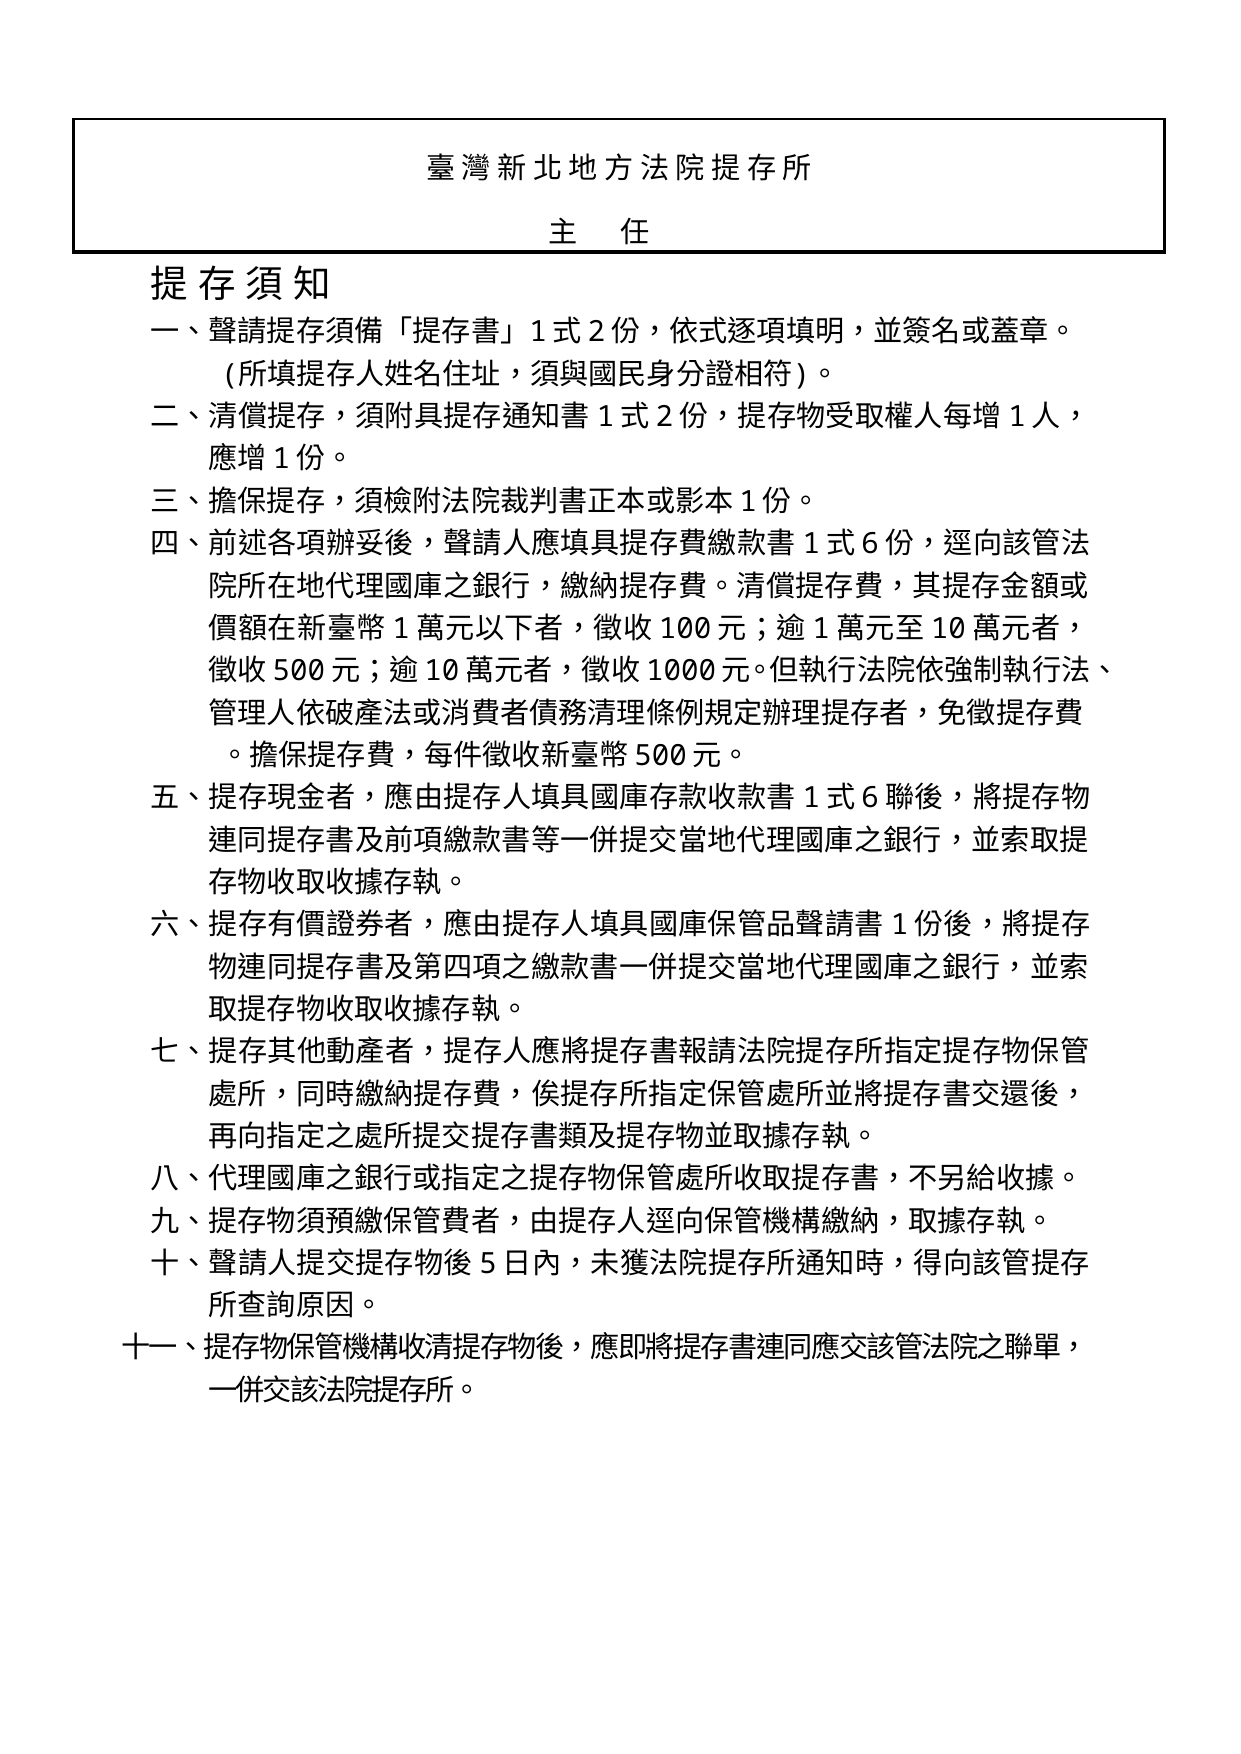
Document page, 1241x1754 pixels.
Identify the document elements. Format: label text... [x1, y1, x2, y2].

text 七、提存其他動產者，提存人應將提存書報請法院提存所指定提存物保管處所，同時繳納提存費，俟提存所指定保管處所並將提存書交還後，再向指定之處所提交提存書類及提存物並取據存執。 [150, 1028, 1090, 1155]
text 九、提存物須預繳保管費者，由提存人逕向保管機構繳納，取據存執。 [150, 1197, 1090, 1239]
text 。擔保提存費，每件徵收新臺幣500元。 [150, 732, 1090, 774]
text 三、擔保提存，須檢附法院裁判書正本或影本1份。 [150, 477, 1090, 520]
table_cell 臺 灣 新 北 地 方 法 院 提 存 所 主 任 [75, 120, 1163, 250]
text 二、清償提存，須附具提存通知書1式2份，提存物受取權人每增1人，應增1份。 [150, 393, 1090, 477]
text 提存須知 [150, 254, 1090, 308]
text 五、提存現金者，應由提存人填具國庫存款收款書1式6聯後，將提存物連同提存書及前項繳款書等一併提交當地代理國庫之銀行，並索取提存物收取收據存執。 [150, 774, 1090, 901]
text 六、提存有價證券者，應由提存人填具國庫保管品聲請書1份後，將提存物連同提存書及第四項之繳款書一併提交當地代理國庫之銀行，並索取提存物收取收據存執。 [150, 901, 1090, 1028]
text 八、代理國庫之銀行或指定之提存物保管處所收取提存書，不另給收據。 [150, 1155, 1090, 1197]
text 十、聲請人提交提存物後5日內，未獲法院提存所通知時，得向該管提存所查詢原因。 [150, 1239, 1090, 1324]
text 一、聲請提存須備「提存書」1式2份，依式逐項填明，並簽名或蓋章。 [150, 308, 1084, 350]
text 十一、提存物保管機構收清提存物後，應即將提存書連同應交該管法院之聯單， 一併交該法院提存所。 [121, 1324, 1090, 1409]
text (所填提存人姓名住址，須與國民身分證相符)。 [221, 350, 1090, 393]
text 四、前述各項辦妥後，聲請人應填具提存費繳款書1式6份，逕向該管法院所在地代理國庫之銀行，繳納提存費。清償提存費，其提存金額或價額在新臺幣1萬元以下者，徵收100元；逾1萬元至10萬元者，徵收500元；逾10萬元者，徵收1000元。但執行法院依強制執行法、管理人依破產法或消費者債務清理條例規定辦理提存者，免徵提存費 [150, 520, 1090, 732]
